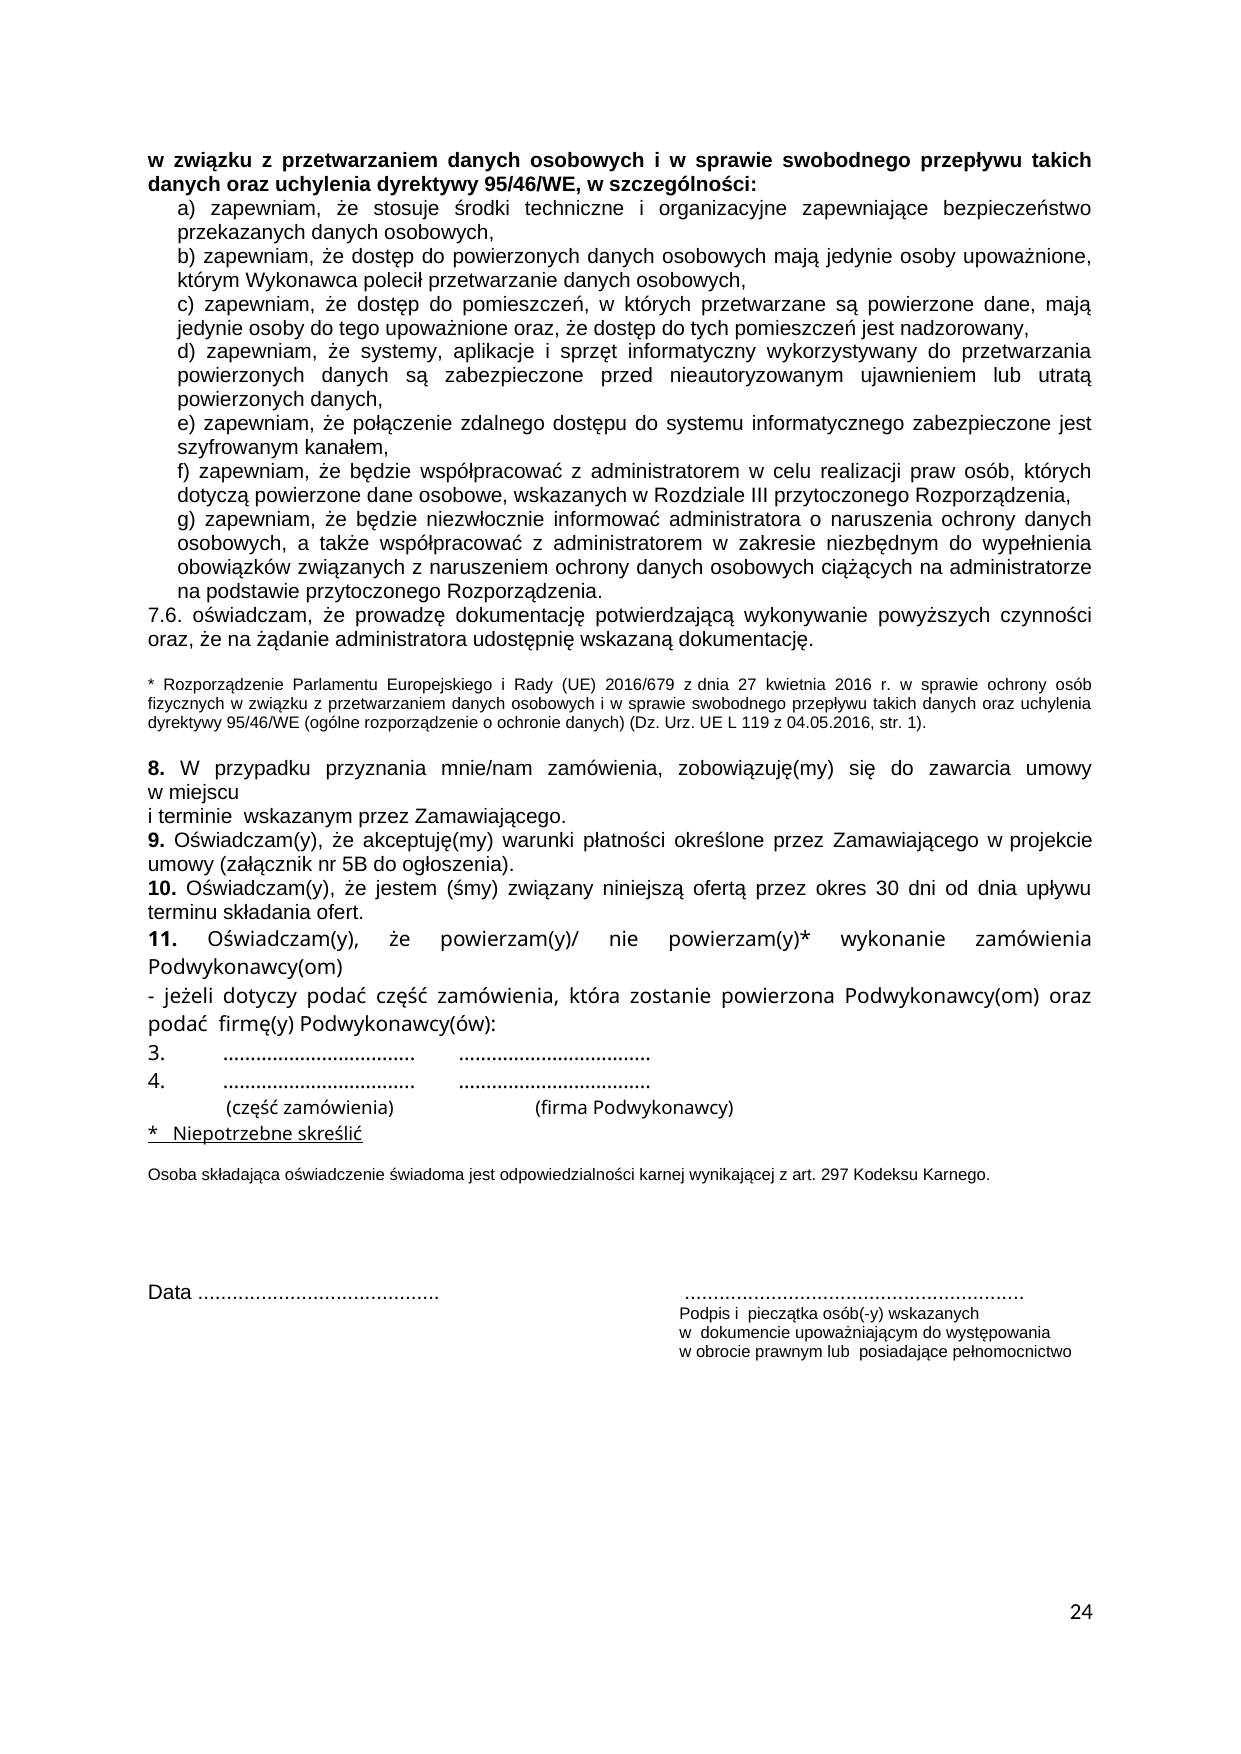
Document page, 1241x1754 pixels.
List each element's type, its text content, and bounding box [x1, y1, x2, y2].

subtitle 11. Oświadczam(y), że powierzam(y)/ nie powierzam(y)* wykonanie zamówienia Podwykonawcy(om) [148, 924, 1093, 981]
list e) zapewniam, że połączenie zdalnego dostępu do systemu informatycznego zabezpieczone jest szyfrowanym kanałem, [177, 411, 1093, 459]
text w obrocie prawnym lub posiadające pełnomocnictwo [679, 1342, 1093, 1361]
text Data .......................................... ........................................................... [148, 1280, 1093, 1304]
subtitle * Niepotrzebne skreślić [148, 1120, 1093, 1146]
subtitle …………………………….. …………………………….. [148, 1038, 1093, 1066]
subtitle …………………………….. …………………………….. [148, 1066, 1093, 1094]
text 9. Oświadczam(y), że akceptuję(my) warunki płatności określone przez Zamawiającego w projekcie umowy (załącznik nr 5B do ogłoszenia). [148, 828, 1093, 876]
text 10. Oświadczam(y), że jestem (śmy) związany niniejszą ofertą przez okres 30 dni od dnia upływu terminu składania ofert. [148, 876, 1093, 924]
subtitle (część zamówienia) (firma Podwykonawcy) [148, 1094, 1093, 1120]
list f) zapewniam, że będzie współpracować z administratorem w celu realizacji praw osób, których dotyczą powierzone dane osobowe, wskazanych w Rozdziale III przytoczonego Rozporządzenia, [177, 459, 1093, 507]
list g) zapewniam, że będzie niezwłocznie informować administratora o naruszenia ochrony danych osobowych, a także współpracować z administratorem w zakresie niezbędnym do wypełnienia obowiązków związanych z naruszeniem ochrony danych osobowych ciążących na administratorze na podstawie przytoczonego Rozporządzenia. [177, 507, 1093, 603]
text 8. W przypadku przyznania mnie/nam zamówienia, zobowiązuję(my) się do zawarcia umowy w miejscu i terminie wskazanym przez Zamawiającego. [148, 756, 1093, 828]
list c) zapewniam, że dostęp do pomieszczeń, w których przetwarzane są powierzone dane, mają jedynie osoby do tego upoważnione oraz, że dostęp do tych pomieszczeń jest nadzorowany, [177, 291, 1093, 339]
list b) zapewniam, że dostęp do powierzonych danych osobowych mają jedynie osoby upoważnione, którym Wykonawca polecił przetwarzanie danych osobowych, [177, 243, 1093, 291]
text 7.6. oświadczam, że prowadzę dokumentację potwierdzającą wykonywanie powyższych czynności oraz, że na żądanie administratora udostępnię wskazaną dokumentację. [148, 603, 1093, 651]
list w związku z przetwarzaniem danych osobowych i w sprawie swobodnego przepływu takich danych oraz uchylenia dyrektywy 95/46/WE, w szczególności: [148, 148, 1093, 196]
list a) zapewniam, że stosuje środki techniczne i organizacyjne zapewniające bezpieczeństwo przekazanych danych osobowych, [177, 196, 1093, 243]
text Podpis i pieczątka osób(-y) wskazanych w dokumencie upoważniającym do występowania [679, 1304, 1093, 1342]
list d) zapewniam, że systemy, aplikacje i sprzęt informatyczny wykorzystywany do przetwarzania powierzonych danych są zabezpieczone przed nieautoryzowanym ujawnieniem lub utratą powierzonych danych, [177, 339, 1093, 411]
text Osoba składająca oświadczenie świadoma jest odpowiedzialności karnej wynikającej z art. 297 Kodeksu Karnego. [148, 1165, 1093, 1184]
subtitle - jeżeli dotyczy podać część zamówienia, która zostanie powierzona Podwykonawcy(om) oraz podać firmę(y) Podwykonawcy(ów): [148, 981, 1093, 1038]
text * Rozporządzenie Parlamentu Europejskiego i Rady (UE) 2016/679 z dnia 27 kwietnia 2016 r. w sprawie ochrony osób fizycznych w związku z przetwarzaniem danych osobowych i w sprawie swobodnego przepływu takich danych oraz uchylenia dyrektywy 95/46/WE (ogólne rozporządzenie o ochronie danych) (Dz. Urz. UE L 119 z 04.05.2016, str. 1). [148, 675, 1093, 732]
